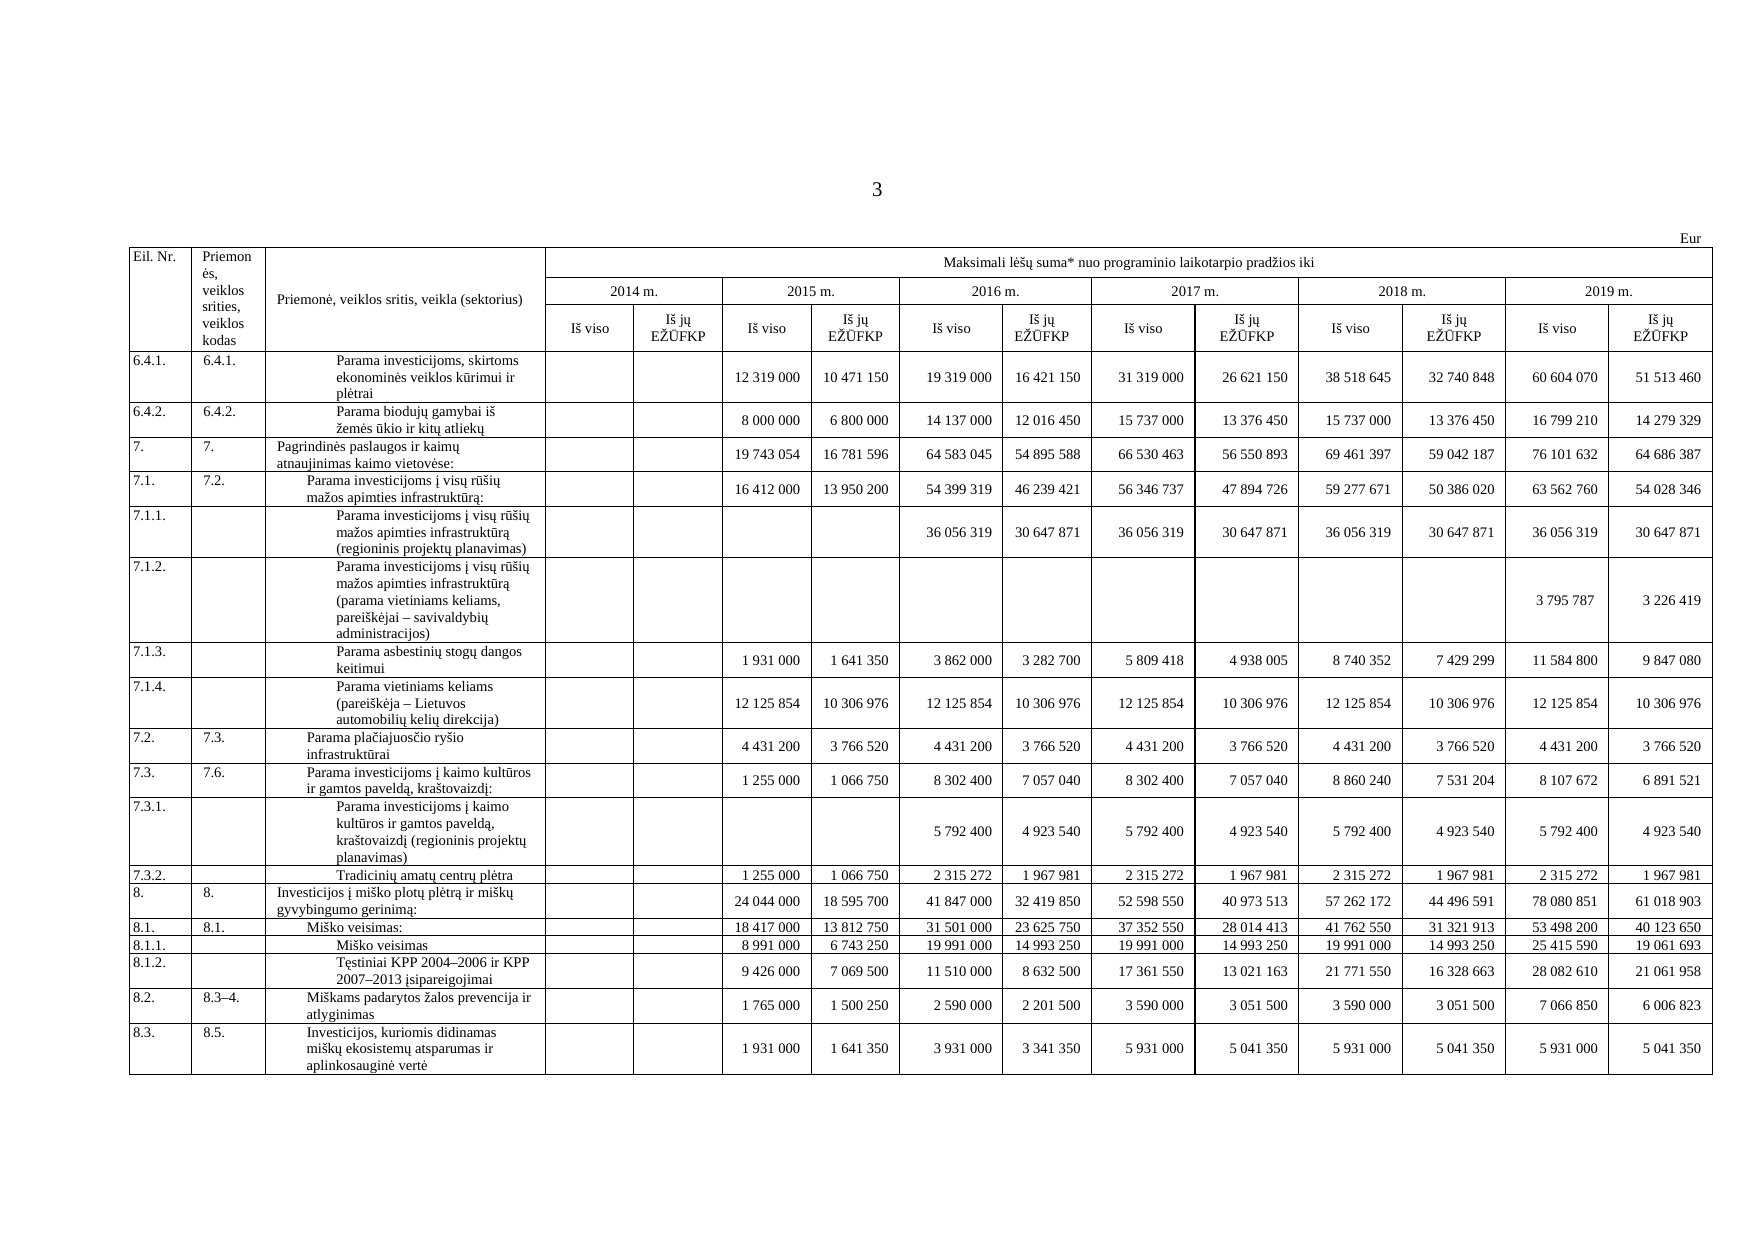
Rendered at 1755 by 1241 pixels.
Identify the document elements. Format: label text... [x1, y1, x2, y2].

table_cell 19 991 000 [900, 936, 1002, 953]
table_cell 7 429 299 [1403, 643, 1505, 677]
table_cell 21 061 958 [1609, 954, 1712, 988]
table_cell [546, 954, 633, 988]
table_cell [192, 507, 265, 557]
table_cell 8 302 400 [900, 764, 1002, 797]
table_cell Iš jų EŽŪFKP [1403, 305, 1505, 351]
table_cell [723, 558, 811, 642]
table_cell 7.2. [192, 472, 265, 506]
table_cell 5 931 000 [1299, 1024, 1402, 1074]
table_cell 36 056 319 [900, 507, 1002, 557]
table_cell 31 321 913 [1403, 919, 1505, 935]
table_cell 14 137 000 [900, 403, 1002, 437]
table_cell 8 302 400 [1092, 764, 1194, 797]
table_cell 76 101 632 [1506, 438, 1608, 471]
table_cell 7 057 040 [1003, 764, 1091, 797]
table_cell Miško veisimas: [266, 919, 545, 935]
table_cell 2016 m. [900, 278, 1091, 304]
table_cell [634, 936, 722, 953]
table_cell [634, 764, 722, 797]
table_cell 14 993 250 [1003, 936, 1091, 953]
table_cell 28 082 610 [1506, 954, 1608, 988]
table_cell [1403, 558, 1505, 642]
table_cell 1 765 000 [723, 989, 811, 1022]
table_cell [634, 643, 722, 677]
table_cell 3 590 000 [1092, 989, 1194, 1022]
table_cell [634, 954, 722, 988]
table_cell 12 125 854 [1506, 678, 1608, 728]
table_header [546, 230, 899, 247]
table_cell [1092, 558, 1194, 642]
table_cell 13 376 450 [1403, 403, 1505, 437]
table_cell 3 795 787 [1506, 558, 1608, 642]
table_cell [192, 866, 265, 883]
table_cell 59 042 187 [1403, 438, 1505, 471]
table_cell Tradicinių amatų centrų plėtra [266, 866, 545, 883]
table_cell 3 590 000 [1299, 989, 1402, 1022]
table_cell [634, 729, 722, 762]
table_cell Iš viso [546, 305, 633, 351]
table_cell Iš jų EŽŪFKP [1609, 305, 1712, 351]
table_cell 30 647 871 [1196, 507, 1298, 557]
table_cell 19 319 000 [900, 352, 1002, 402]
table_cell 15 737 000 [1299, 403, 1402, 437]
table_cell 1 255 000 [723, 866, 811, 883]
table_header [900, 230, 1003, 247]
table_cell [723, 798, 811, 865]
table_cell 2 315 272 [1092, 866, 1194, 883]
table_cell 1 967 981 [1196, 866, 1298, 883]
table_header [1092, 230, 1195, 247]
table_cell [192, 954, 265, 988]
table_cell 32 419 850 [1003, 884, 1091, 918]
table_cell 47 894 726 [1196, 472, 1298, 506]
table_cell 23 625 750 [1003, 919, 1091, 935]
table_cell 7.3. [192, 729, 265, 762]
table_cell [192, 558, 265, 642]
table_cell 41 762 550 [1299, 919, 1402, 935]
table_cell [546, 507, 633, 557]
table_cell 1 967 981 [1609, 866, 1712, 883]
table_header [1299, 230, 1402, 247]
table_cell Iš viso [723, 305, 811, 351]
table_cell 5 792 400 [900, 798, 1002, 865]
table_cell 3 766 520 [1609, 729, 1712, 762]
table_cell 7 057 040 [1196, 764, 1298, 797]
table_cell 54 399 319 [900, 472, 1002, 506]
table_cell 7.6. [192, 764, 265, 797]
table_cell 4 923 540 [1609, 798, 1712, 865]
table_cell 12 125 854 [1299, 678, 1402, 728]
table_cell 15 737 000 [1092, 403, 1194, 437]
table_cell 5 041 350 [1196, 1024, 1298, 1074]
table_cell 1 931 000 [723, 643, 811, 677]
table_cell [546, 438, 633, 471]
table_cell 6 800 000 [812, 403, 899, 437]
table_cell 8.3. [130, 1024, 191, 1074]
table_cell 7. [192, 438, 265, 471]
table_cell 3 051 500 [1196, 989, 1298, 1022]
table_cell 8 632 500 [1003, 954, 1091, 988]
table_cell Parama investicijoms, skirtoms ekonominės veiklos kūrimui ir plėtrai [266, 352, 545, 402]
table_cell Miško veisimas [266, 936, 545, 953]
table_cell [812, 507, 899, 557]
table_cell Priemonė, veiklos sritis, veikla (sektorius) [266, 248, 545, 351]
table_cell [546, 798, 633, 865]
table_cell 32 740 848 [1403, 352, 1505, 402]
table_cell 7.3.2. [130, 866, 191, 883]
table_cell Iš jų EŽŪFKP [634, 305, 722, 351]
table_cell [634, 472, 722, 506]
table_cell 50 386 020 [1403, 472, 1505, 506]
table_cell 78 080 851 [1506, 884, 1608, 918]
table_cell 6 891 521 [1609, 764, 1712, 797]
table_cell 3 766 520 [1196, 729, 1298, 762]
table_cell 13 812 750 [812, 919, 899, 935]
table_cell 12 016 450 [1003, 403, 1091, 437]
table_cell Parama vietiniams keliams (pareiškėja – Lietuvos automobilių kelių direkcija) [266, 678, 545, 728]
table_cell 19 991 000 [1299, 936, 1402, 953]
table_cell 2017 m. [1092, 278, 1298, 304]
table_cell 30 647 871 [1403, 507, 1505, 557]
table_cell [900, 558, 1002, 642]
table_cell Parama plačiajuosčio ryšio infrastruktūrai [266, 729, 545, 762]
table_header [1402, 230, 1506, 247]
table_cell 7 066 850 [1506, 989, 1608, 1022]
table_cell 4 938 005 [1196, 643, 1298, 677]
table_cell 36 056 319 [1299, 507, 1402, 557]
table_cell 16 799 210 [1506, 403, 1608, 437]
table_cell 16 421 150 [1003, 352, 1091, 402]
table_cell 51 513 460 [1609, 352, 1712, 402]
table_cell 9 426 000 [723, 954, 811, 988]
table_cell [634, 352, 722, 402]
table_cell 38 518 645 [1299, 352, 1402, 402]
table_cell 21 771 550 [1299, 954, 1402, 988]
table_cell 25 415 590 [1506, 936, 1608, 953]
table_cell 4 923 540 [1403, 798, 1505, 865]
table_cell 64 583 045 [900, 438, 1002, 471]
table_cell 8 740 352 [1299, 643, 1402, 677]
table_cell 18 595 700 [812, 884, 899, 918]
table_cell 8.1.1. [130, 936, 191, 953]
table_cell 57 262 172 [1299, 884, 1402, 918]
table_cell 3 051 500 [1403, 989, 1505, 1022]
table_cell 30 647 871 [1609, 507, 1712, 557]
table_cell 2 315 272 [1506, 866, 1608, 883]
table_cell 12 125 854 [723, 678, 811, 728]
table_cell 5 041 350 [1403, 1024, 1505, 1074]
table_cell 1 500 250 [812, 989, 899, 1022]
table_cell Iš viso [900, 305, 1002, 351]
table_cell Miškams padarytos žalos prevencija ir atlyginimas [266, 989, 545, 1022]
table_cell Pagrindinės paslaugos ir kaimų atnaujinimas kaimo vietovėse: [266, 438, 545, 471]
table_cell 4 431 200 [1299, 729, 1402, 762]
table_cell Parama asbestinių stogų dangos keitimui [266, 643, 545, 677]
table_cell 64 686 387 [1609, 438, 1712, 471]
table_cell [546, 678, 633, 728]
table_cell [634, 866, 722, 883]
table_cell 1 641 350 [812, 1024, 899, 1074]
table_cell Parama investicijoms į kaimo kultūros ir gamtos paveldą, kraštovaizdį: [266, 764, 545, 797]
table_cell 28 014 413 [1196, 919, 1298, 935]
table_cell [1196, 558, 1298, 642]
table_cell Parama biodujų gamybai iš žemės ūkio ir kitų atliekų [266, 403, 545, 437]
table_cell [546, 884, 633, 918]
table_cell 10 306 976 [812, 678, 899, 728]
table_cell 4 923 540 [1003, 798, 1091, 865]
table_cell 2 315 272 [1299, 866, 1402, 883]
table_cell 3 226 419 [1609, 558, 1712, 642]
table_cell 12 125 854 [900, 678, 1002, 728]
table_cell 8 000 000 [723, 403, 811, 437]
table_cell 7.1.3. [130, 643, 191, 677]
table_cell 3 766 520 [1003, 729, 1091, 762]
table_cell [192, 936, 265, 953]
table_cell 30 647 871 [1003, 507, 1091, 557]
table_cell 7 069 500 [812, 954, 899, 988]
table_cell [546, 352, 633, 402]
table_cell 8.3–4. [192, 989, 265, 1022]
table_cell 18 417 000 [723, 919, 811, 935]
table_cell Parama investicijoms į visų rūšių mažos apimties infrastruktūrą (parama vietiniams keliams, pareiškėjai – savivaldybių administracijos) [266, 558, 545, 642]
table_cell [634, 798, 722, 865]
table_cell [634, 919, 722, 935]
table_cell 66 530 463 [1092, 438, 1194, 471]
table_cell 61 018 903 [1609, 884, 1712, 918]
table_header [265, 230, 546, 247]
table_cell [634, 884, 722, 918]
table_cell 4 431 200 [900, 729, 1002, 762]
table_cell [634, 558, 722, 642]
table_cell 13 021 163 [1196, 954, 1298, 988]
table_cell 37 352 550 [1092, 919, 1194, 935]
table_cell [634, 403, 722, 437]
table_cell 9 847 080 [1609, 643, 1712, 677]
table_cell 8 860 240 [1299, 764, 1402, 797]
table_cell [546, 1024, 633, 1074]
table_cell 12 125 854 [1092, 678, 1194, 728]
table_cell 5 041 350 [1609, 1024, 1712, 1074]
table_cell 5 931 000 [1092, 1024, 1194, 1074]
table_cell 24 044 000 [723, 884, 811, 918]
table_header [1003, 230, 1092, 247]
table_cell [634, 1024, 722, 1074]
table_cell 52 598 550 [1092, 884, 1194, 918]
table_cell Iš jų EŽŪFKP [1196, 305, 1298, 351]
table_cell 54 028 346 [1609, 472, 1712, 506]
table_cell 17 361 550 [1092, 954, 1194, 988]
table_cell 7.1.4. [130, 678, 191, 728]
table_header [129, 230, 192, 247]
table_cell 46 239 421 [1003, 472, 1091, 506]
table_cell 13 950 200 [812, 472, 899, 506]
table_cell Maksimali lėšų suma* nuo programinio laikotarpio pradžios iki [546, 248, 1712, 277]
table_cell 31 501 000 [900, 919, 1002, 935]
table_cell 6.4.1. [130, 352, 191, 402]
table_cell 10 306 976 [1196, 678, 1298, 728]
table_cell 36 056 319 [1506, 507, 1608, 557]
table_cell Tęstiniai KPP 2004–2006 ir KPP 2007–2013 įsipareigojimai [266, 954, 545, 988]
table_cell Parama investicijoms į kaimo kultūros ir gamtos paveldą, kraštovaizdį (regioninis projektų planavimas) [266, 798, 545, 865]
table_cell Iš viso [1299, 305, 1402, 351]
table_cell Parama investicijoms į visų rūšių mažos apimties infrastruktūrą: [266, 472, 545, 506]
table_cell [192, 643, 265, 677]
table_cell 10 306 976 [1003, 678, 1091, 728]
table_cell 44 496 591 [1403, 884, 1505, 918]
table_cell 5 931 000 [1506, 1024, 1608, 1074]
table_cell 2019 m. [1506, 278, 1712, 304]
table_cell [546, 472, 633, 506]
table_cell 1 066 750 [812, 764, 899, 797]
table_cell 63 562 760 [1506, 472, 1608, 506]
table_cell 10 471 150 [812, 352, 899, 402]
table_cell [812, 798, 899, 865]
table_cell 5 792 400 [1092, 798, 1194, 865]
table_cell 3 341 350 [1003, 1024, 1091, 1074]
table_cell Iš jų EŽŪFKP [812, 305, 899, 351]
table_cell 14 993 250 [1403, 936, 1505, 953]
table_cell 56 346 737 [1092, 472, 1194, 506]
table_cell [192, 678, 265, 728]
table_cell [634, 507, 722, 557]
table_cell 8 991 000 [723, 936, 811, 953]
table_cell 4 431 200 [723, 729, 811, 762]
table_cell 31 319 000 [1092, 352, 1194, 402]
table_cell 5 792 400 [1506, 798, 1608, 865]
table_cell 69 461 397 [1299, 438, 1402, 471]
table_cell [546, 919, 633, 935]
table_cell 5 792 400 [1299, 798, 1402, 865]
table_cell 3 862 000 [900, 643, 1002, 677]
table_cell 7.2. [130, 729, 191, 762]
table_cell [546, 866, 633, 883]
table_cell [634, 678, 722, 728]
table_cell [634, 438, 722, 471]
table_cell 10 306 976 [1403, 678, 1505, 728]
table_cell 5 809 418 [1092, 643, 1194, 677]
table_cell 7. [130, 438, 191, 471]
table_cell [546, 989, 633, 1022]
table_cell 54 895 588 [1003, 438, 1091, 471]
table_cell 7.3.1. [130, 798, 191, 865]
table_cell Parama investicijoms į visų rūšių mažos apimties infrastruktūrą (regioninis projektų planavimas) [266, 507, 545, 557]
table_cell 8 107 672 [1506, 764, 1608, 797]
table_cell [723, 507, 811, 557]
table_cell 2015 m. [723, 278, 899, 304]
table_cell 19 991 000 [1092, 936, 1194, 953]
table_cell 7.1.2. [130, 558, 191, 642]
table_cell 1 641 350 [812, 643, 899, 677]
table_header [192, 230, 265, 247]
table_cell 2 201 500 [1003, 989, 1091, 1022]
table_cell 1 931 000 [723, 1024, 811, 1074]
table_cell 11 510 000 [900, 954, 1002, 988]
table_cell 4 923 540 [1196, 798, 1298, 865]
table_cell 6.4.2. [130, 403, 191, 437]
table_cell 53 498 200 [1506, 919, 1608, 935]
table_cell 1 066 750 [812, 866, 899, 883]
table_cell 14 279 329 [1609, 403, 1712, 437]
table_cell 6.4.2. [192, 403, 265, 437]
table_cell 3 766 520 [1403, 729, 1505, 762]
table_cell 6.4.1. [192, 352, 265, 402]
table_cell 7.3. [130, 764, 191, 797]
table_cell [546, 936, 633, 953]
table_cell 3 282 700 [1003, 643, 1091, 677]
table_cell [546, 558, 633, 642]
table_cell 2014 m. [546, 278, 722, 304]
table_cell Iš viso [1506, 305, 1608, 351]
table_cell [634, 989, 722, 1022]
table_cell 13 376 450 [1196, 403, 1298, 437]
table_cell 7.1.1. [130, 507, 191, 557]
table_cell 60 604 070 [1506, 352, 1608, 402]
table_cell 56 550 893 [1196, 438, 1298, 471]
table_cell 16 412 000 [723, 472, 811, 506]
table_cell 41 847 000 [900, 884, 1002, 918]
table_cell [546, 403, 633, 437]
table_cell 14 993 250 [1196, 936, 1298, 953]
table_cell 19 061 693 [1609, 936, 1712, 953]
table_cell 11 584 800 [1506, 643, 1608, 677]
table_cell 1 967 981 [1403, 866, 1505, 883]
table_cell 7.1. [130, 472, 191, 506]
table_cell 8.1.2. [130, 954, 191, 988]
table_cell 4 431 200 [1506, 729, 1608, 762]
table_cell Iš jų EŽŪFKP [1003, 305, 1091, 351]
table_cell 8.1. [130, 919, 191, 935]
table_cell Investicijos į miško plotų plėtrą ir miškų gyvybingumo gerinimą: [266, 884, 545, 918]
table_cell 8. [130, 884, 191, 918]
table_cell 4 431 200 [1092, 729, 1194, 762]
table_cell Investicijos, kuriomis didinamas miškų ekosistemų atsparumas ir aplinkosauginė vertė [266, 1024, 545, 1074]
table_cell 3 766 520 [812, 729, 899, 762]
table_cell [1299, 558, 1402, 642]
table_cell 7 531 204 [1403, 764, 1505, 797]
table_cell 10 306 976 [1609, 678, 1712, 728]
table_cell [546, 729, 633, 762]
table_cell 8.2. [130, 989, 191, 1022]
table_cell 8.5. [192, 1024, 265, 1074]
table_cell 36 056 319 [1092, 507, 1194, 557]
table_cell [812, 558, 899, 642]
table_cell 26 621 150 [1196, 352, 1298, 402]
table_cell 3 931 000 [900, 1024, 1002, 1074]
table_cell 6 006 823 [1609, 989, 1712, 1022]
table_cell 16 781 596 [812, 438, 899, 471]
table_cell [546, 643, 633, 677]
table_cell Priemonės, veiklos srities, veiklos kodas [192, 248, 265, 351]
table_cell 40 973 513 [1196, 884, 1298, 918]
table_cell 59 277 671 [1299, 472, 1402, 506]
table_cell 2 590 000 [900, 989, 1002, 1022]
table_cell 16 328 663 [1403, 954, 1505, 988]
table_header [1506, 230, 1609, 247]
table_cell Eil. Nr. [130, 248, 191, 351]
table_cell [1003, 558, 1091, 642]
table_cell 6 743 250 [812, 936, 899, 953]
table_header [1195, 230, 1299, 247]
table_cell [546, 764, 633, 797]
table_cell 8.1. [192, 919, 265, 935]
table_cell 19 743 054 [723, 438, 811, 471]
table_cell 12 319 000 [723, 352, 811, 402]
table_cell [192, 798, 265, 865]
table_cell 1 255 000 [723, 764, 811, 797]
table_cell 2 315 272 [900, 866, 1002, 883]
table_cell 40 123 650 [1609, 919, 1712, 935]
table_cell 1 967 981 [1003, 866, 1091, 883]
table_cell 2018 m. [1299, 278, 1505, 304]
table_header Eur [1609, 230, 1712, 247]
table_cell Iš viso [1092, 305, 1194, 351]
table_cell 8. [192, 884, 265, 918]
